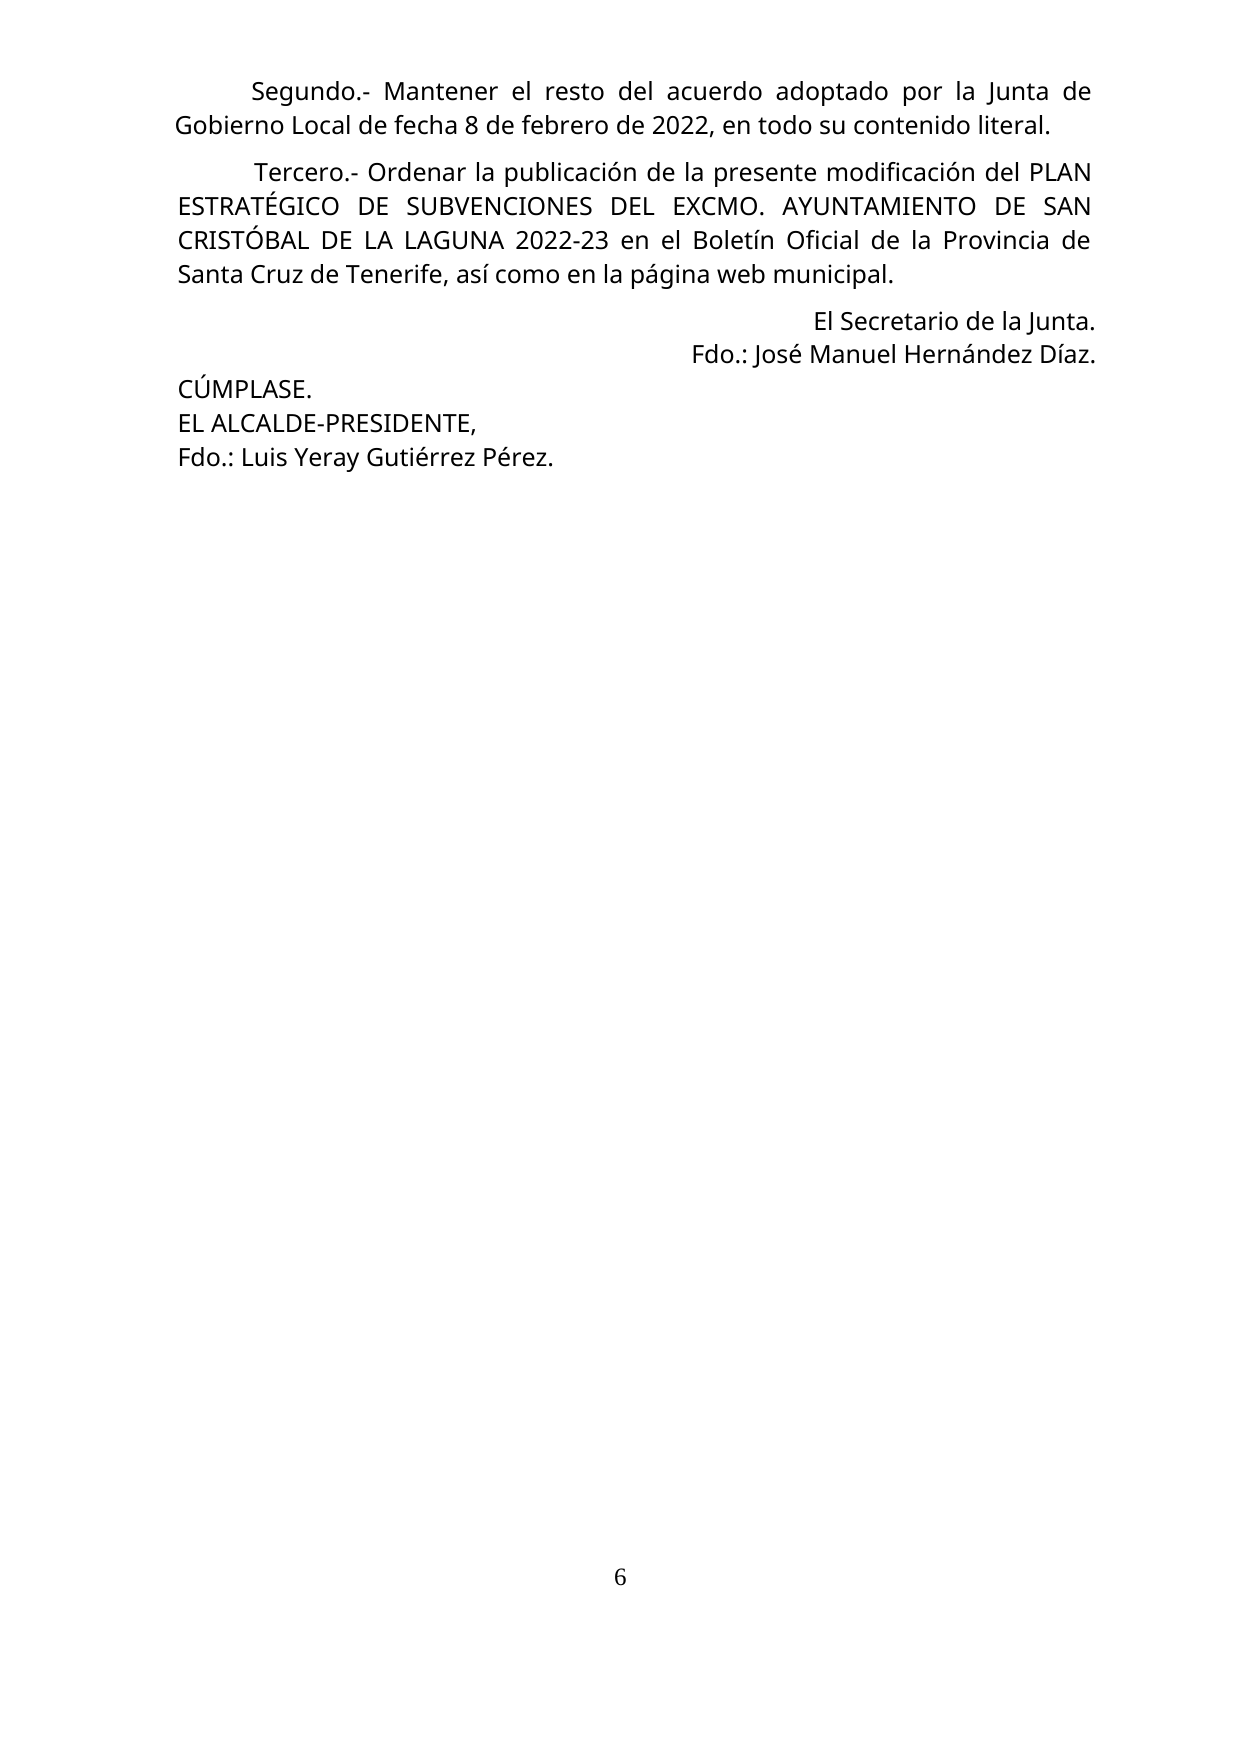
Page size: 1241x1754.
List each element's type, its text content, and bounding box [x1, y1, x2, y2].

text Tercero.- Ordenar la publicación de la presente modificación del PLAN ESTRATÉGICO DE SUBVENCIONES DEL EXCMO. AYUNTAMIENTO DE SAN CRISTÓBAL DE LA LAGUNA 2022-23 en el Boletín Oficial de la Provincia de Santa Cruz de Tenerife, así como en la página web municipal. [177, 154, 1093, 291]
text CÚMPLASE. [177, 371, 1096, 405]
text EL ALCALDE-PRESIDENTE, [177, 405, 1096, 439]
text El Secretario de la Junta. [693, 303, 1096, 337]
text Segundo.- Mantener el resto del acuerdo adoptado por la Junta de Gobierno Local de fecha 8 de febrero de 2022, en todo su contenido literal. [174, 74, 1093, 142]
text Fdo.: José Manuel Hernández Díaz. [280, 337, 1096, 371]
text Fdo.: Luis Yeray Gutiérrez Pérez. [177, 439, 1096, 473]
